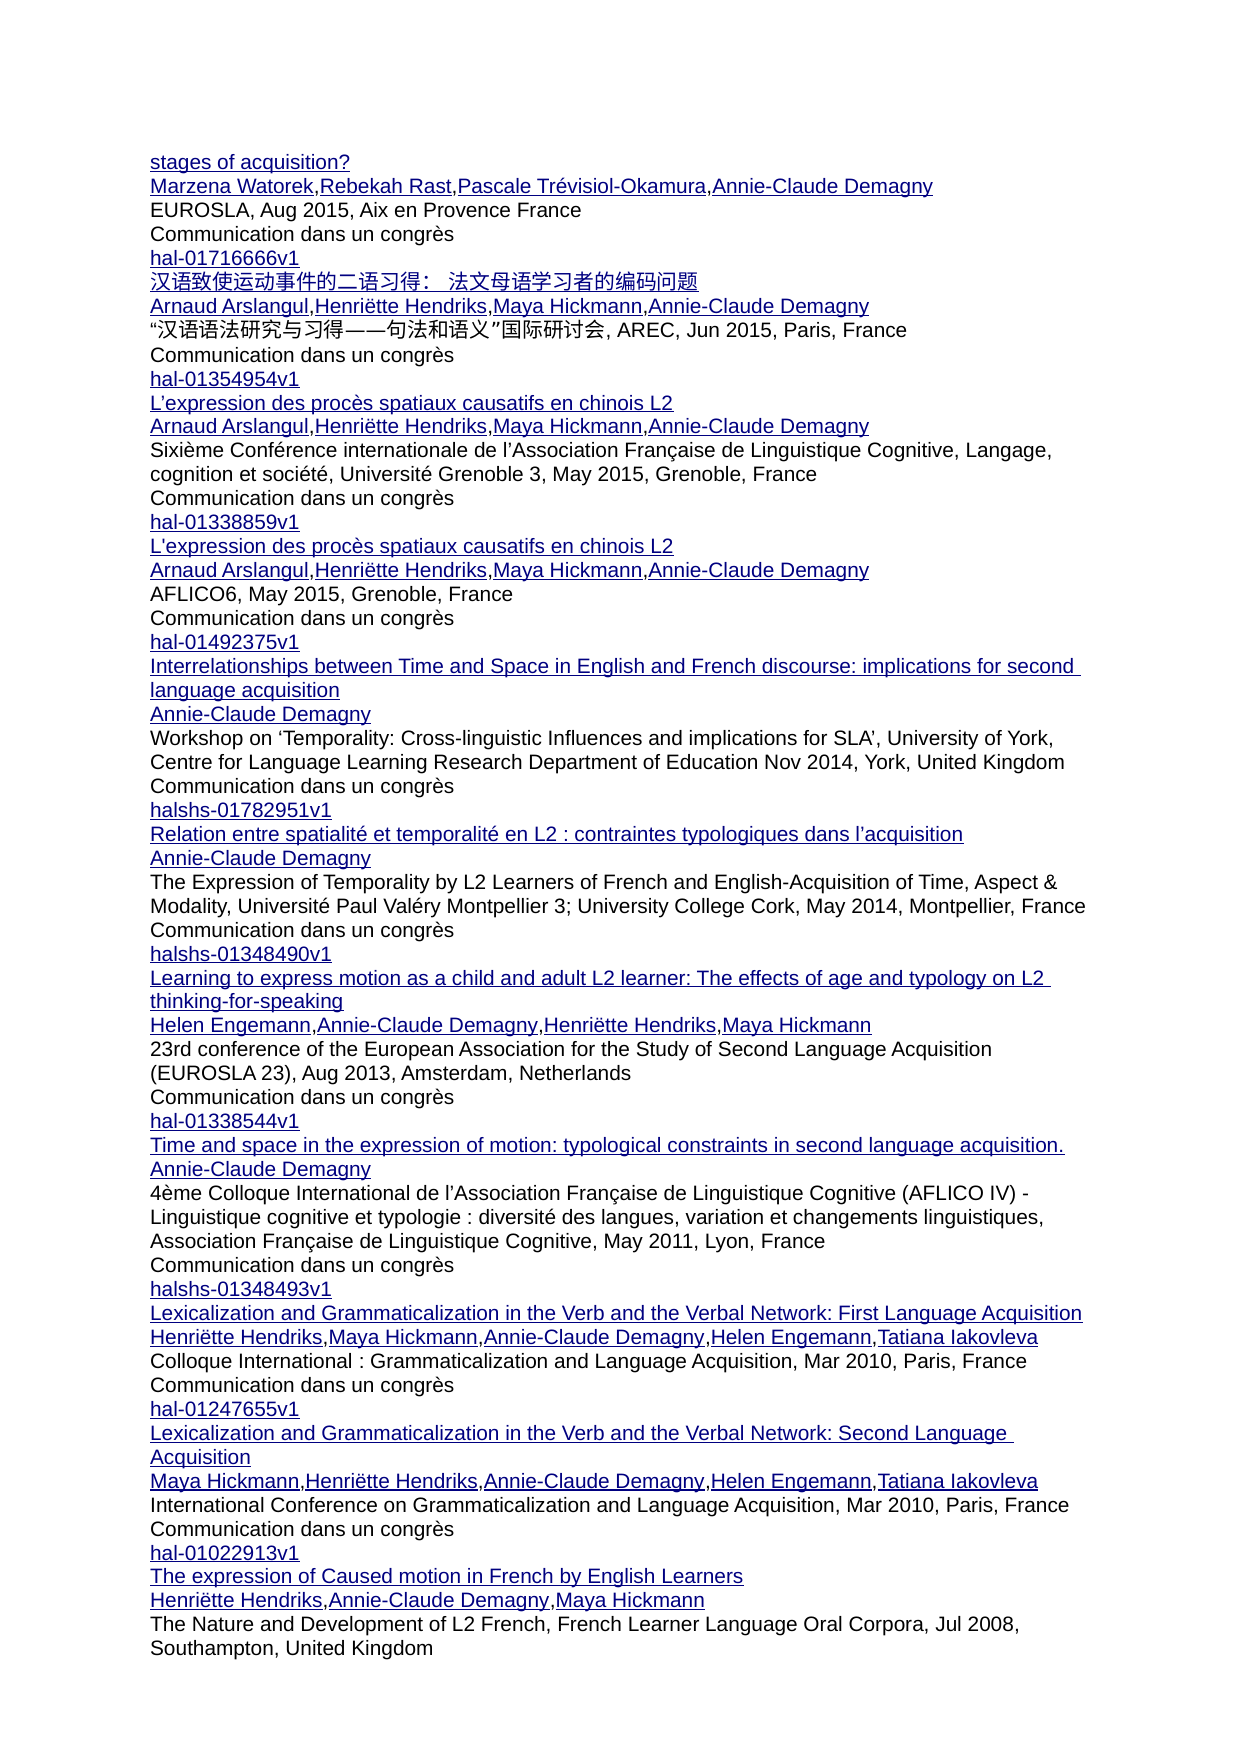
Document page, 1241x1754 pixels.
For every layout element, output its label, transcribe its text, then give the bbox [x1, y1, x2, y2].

table_cell Relation entre spatialité et temporalité en L2 : contraintes typologiques dans l’acquisition Annie-Claude Demagny The Expression of Temporality by L2 Learners of French and English-Acquisition of Time, Aspect & Modality, Université Paul Valéry Montpellier 3; University College Cork, May 2014, Montpellier, France Communication dans un congrès halshs-01348490v1 [150, 822, 1090, 965]
table_cell Lexicalization and Grammaticalization in the Verb and the Verbal Network: First Language Acquisition Henriëtte Hendriks,Maya Hickmann,Annie-Claude Demagny,Helen Engemann,Tatiana Iakovleva Colloque International : Grammaticalization and Language Acquisition, Mar 2010, Paris, France Communication dans un congrès hal-01247655v1 [150, 1301, 1090, 1421]
table_cell L'expression des procès spatiaux causatifs en chinois L2 Arnaud Arslangul,Henriëtte Hendriks,Maya Hickmann,Annie-Claude Demagny AFLICO6, May 2015, Grenoble, France Communication dans un congrès hal-01492375v1 [150, 534, 1090, 654]
table_cell Lexicalization and Grammaticalization in the Verb and the Verbal Network: Second Language Acquisition Maya Hickmann,Henriëtte Hendriks,Annie-Claude Demagny,Helen Engemann,Tatiana Iakovleva International Conference on Grammaticalization and Language Acquisition, Mar 2010, Paris, France Communication dans un congrès hal-01022913v1 [150, 1421, 1090, 1564]
table_cell stages of acquisition? Marzena Watorek,Rebekah Rast,Pascale Trévisiol-Okamura,Annie-Claude Demagny EUROSLA, Aug 2015, Aix en Provence France Communication dans un congrès hal-01716666v1 [150, 150, 1090, 270]
table_cell Interrelationships between Time and Space in English and French discourse: implications for second language acquisition Annie-Claude Demagny Workshop on ‘Temporality: Cross-linguistic Influences and implications for SLA’, University of York, Centre for Language Learning Research Department of Education Nov 2014, York, United Kingdom Communication dans un congrès halshs-01782951v1 [150, 654, 1090, 822]
table_cell Time and space in the expression of motion: typological constraints in second language acquisition. Annie-Claude Demagny 4ème Colloque International de l’Association Française de Linguistique Cognitive (AFLICO IV) - Linguistique cognitive et typologie : diversité des langues, variation et changements linguistiques, Association Française de Linguistique Cognitive, May 2011, Lyon, France Communication dans un congrès halshs-01348493v1 [150, 1133, 1090, 1301]
table_cell Learning to express motion as a child and adult L2 learner: The effects of age and typology on L2 thinking-for-speaking Helen Engemann,Annie-Claude Demagny,Henriëtte Hendriks,Maya Hickmann 23rd conference of the European Association for the Study of Second Language Acquisition (EUROSLA 23), Aug 2013, Amsterdam, Netherlands Communication dans un congrès hal-01338544v1 [150, 965, 1090, 1133]
table_cell L’expression des procès spatiaux causatifs en chinois L2 Arnaud Arslangul,Henriëtte Hendriks,Maya Hickmann,Annie-Claude Demagny Sixième Conférence internationale de l’Association Française de Linguistique Cognitive, Langage, cognition et société, Université Grenoble 3, May 2015, Grenoble, France Communication dans un congrès hal-01338859v1 [150, 390, 1090, 534]
table_cell 汉语致使运动事件的二语习得： 法文母语学习者的编码问题 Arnaud Arslangul,Henriëtte Hendriks,Maya Hickmann,Annie-Claude Demagny “汉语语法研究与习得——句法和语义”国际研讨会, AREC, Jun 2015, Paris, France Communication dans un congrès hal-01354954v1 [150, 270, 1090, 390]
table_cell The expression of Caused motion in French by English Learners Henriëtte Hendriks,Annie-Claude Demagny,Maya Hickmann The Nature and Development of L2 French, French Learner Language Oral Corpora, Jul 2008, Southampton, United Kingdom [150, 1564, 1090, 1660]
